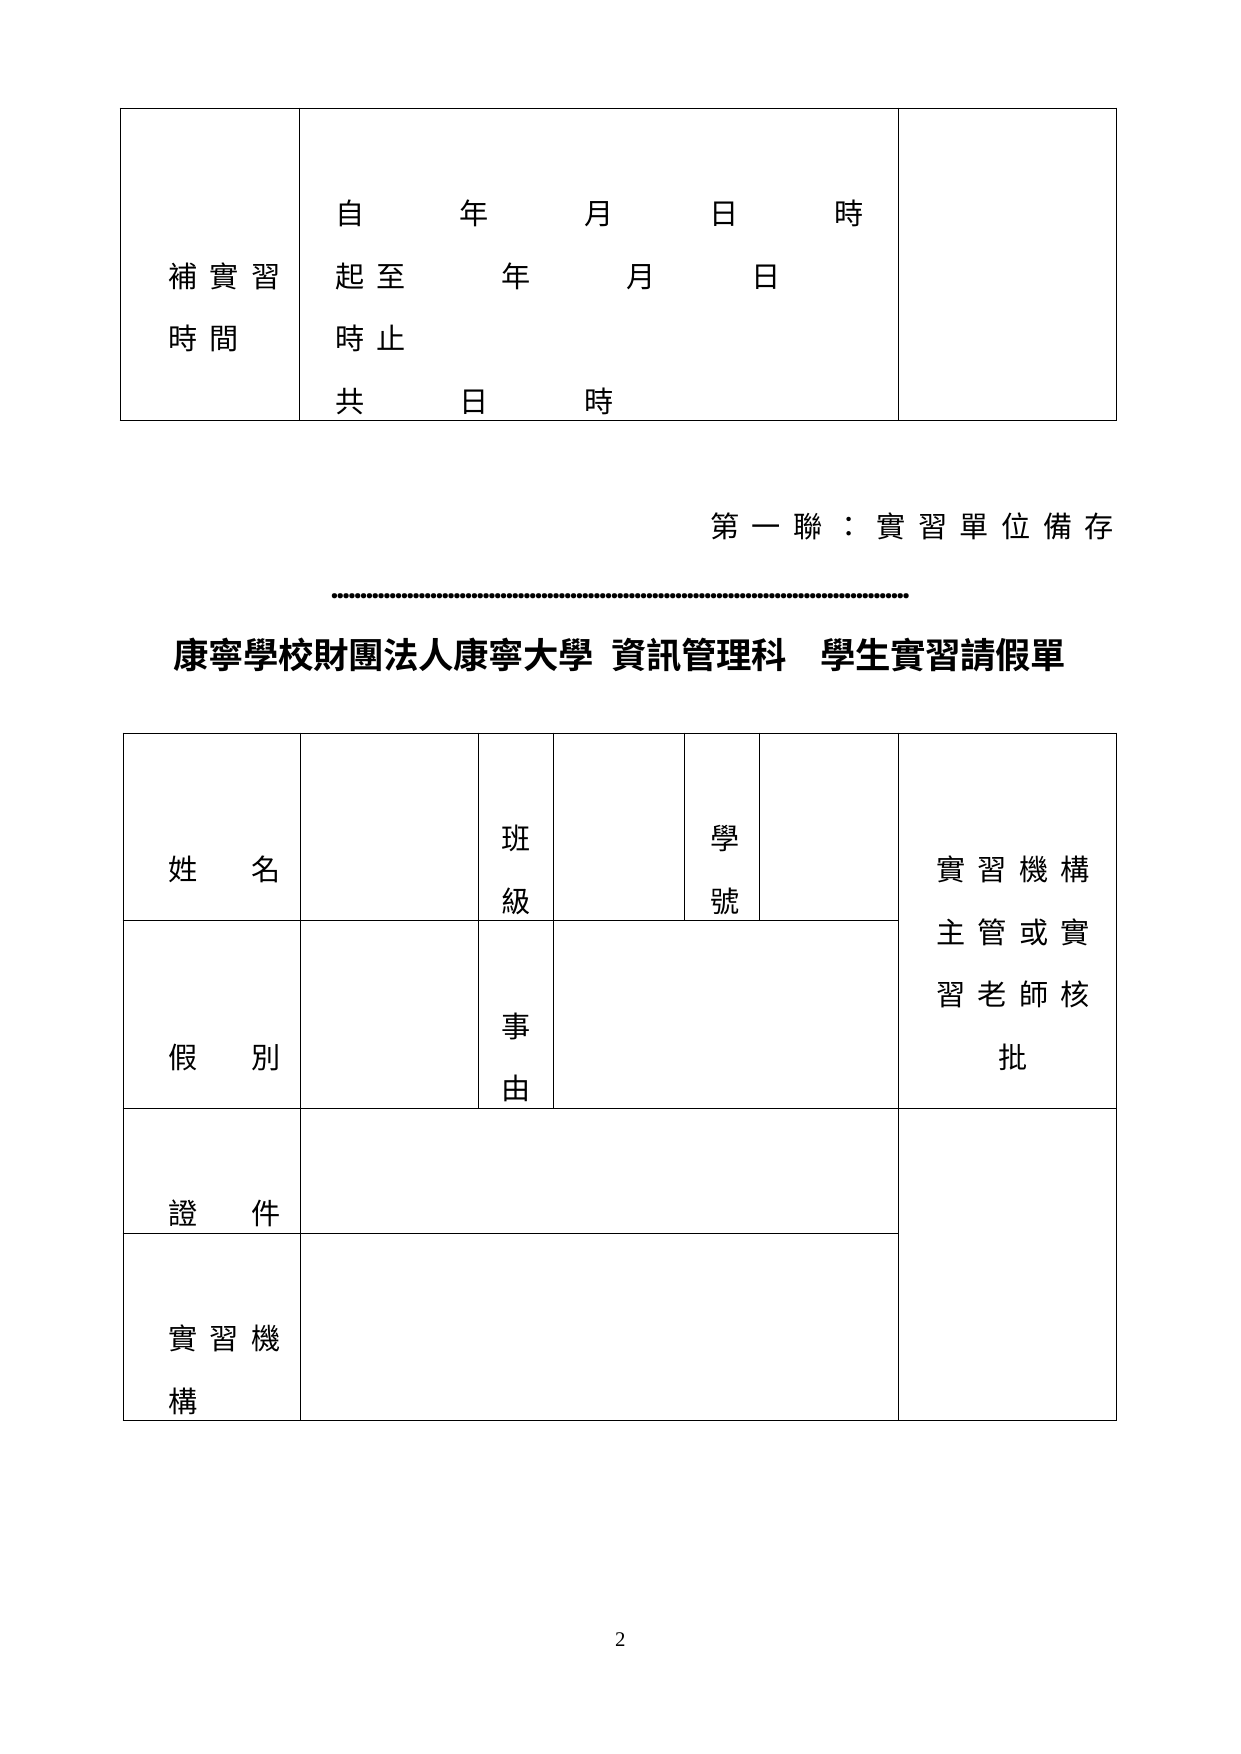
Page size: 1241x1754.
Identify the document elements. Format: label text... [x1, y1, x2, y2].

table_cell 證 件 [124, 1109, 300, 1233]
table_header 學號 [685, 734, 759, 920]
table_header 班級 [479, 734, 553, 920]
table_header [554, 734, 684, 920]
table_cell 補實習時間 [121, 109, 299, 420]
table_header [301, 734, 478, 920]
table_header 姓 名 [124, 734, 300, 920]
table_cell [301, 921, 478, 1108]
table_cell [301, 1234, 898, 1420]
text 第一聯：實習單位備存 [120, 483, 1120, 545]
table_cell 事由 [479, 921, 553, 1108]
table_cell [554, 921, 898, 1108]
table_cell [301, 1109, 898, 1233]
text ……………………………………………………………………………………… [120, 545, 1120, 608]
table_cell 實習機構 [124, 1234, 300, 1420]
table_cell [899, 1109, 1116, 1420]
table_cell 自 年 月 日 時起至 年 月 日 時止 共 日 時 [300, 109, 898, 420]
table_cell [899, 109, 1116, 420]
table_header [760, 734, 898, 920]
table_header 實習機構主管或實習老師核批 [899, 734, 1116, 1108]
text 康寧學校財團法人康寧大學 資訊管理科 學生實習請假單 [120, 627, 1120, 679]
table_cell 假 別 [124, 921, 300, 1108]
